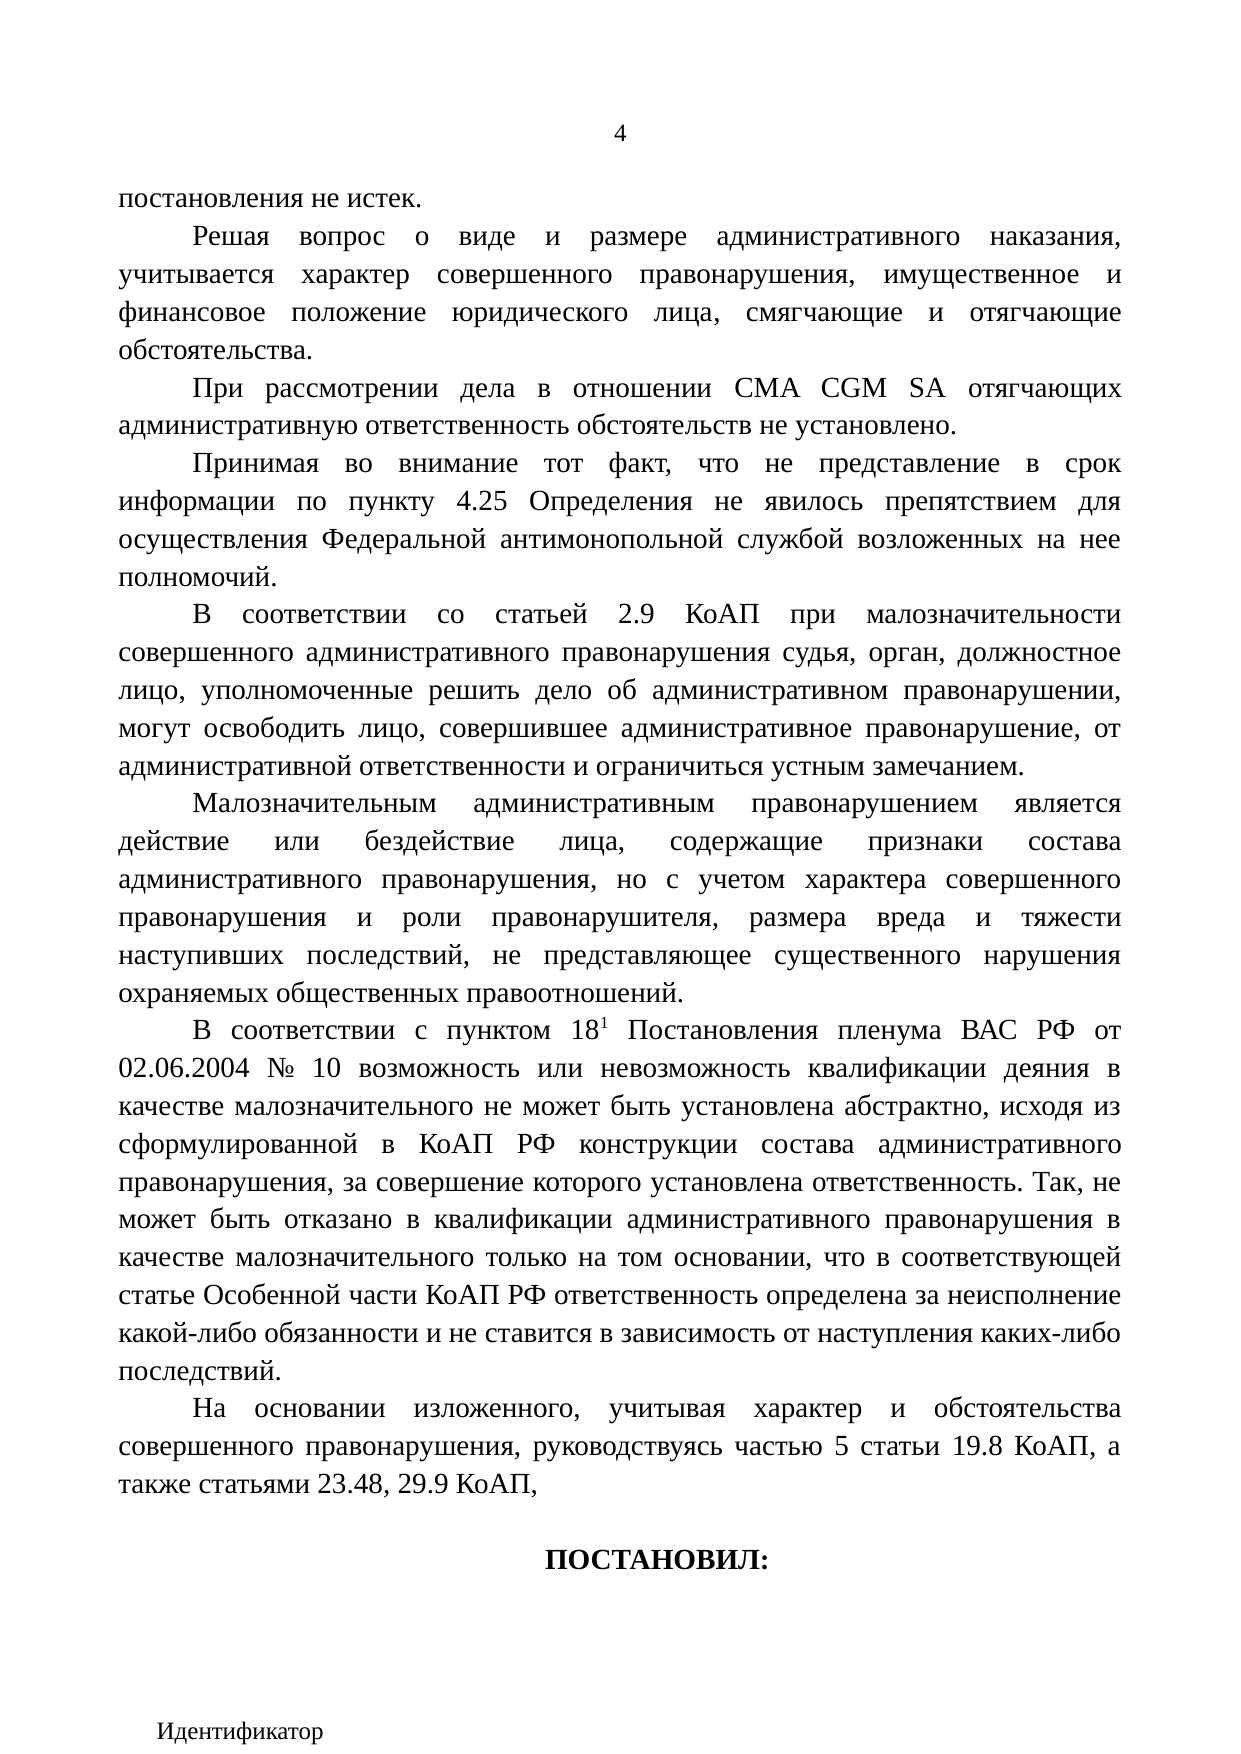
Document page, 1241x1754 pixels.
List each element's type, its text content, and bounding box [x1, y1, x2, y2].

text Малозначительным административным правонарушением является действие или бездействие лица, содержащие признаки состава административного правонарушения, но с учетом характера совершенного правонарушения и роли правонарушителя, размера вреда и тяжести наступивших последствий, не представляющее существенного нарушения охраняемых общественных правоотношений. [118, 781, 1122, 1008]
text Принимая во внимание тот факт, что не представление в срок информации по пункту 4.25 Определения не явилось препятствием для осуществления Федеральной антимонопольной службой возложенных на нее полномочий. [118, 441, 1122, 592]
text Решая вопрос о виде и размере административного наказания, учитывается характер совершенного правонарушения, имущественное и финансовое положение юридического лица, смягчающие и отягчающие обстоятельства. [118, 214, 1122, 365]
text В соответствии с пунктом 181 Постановления пленума ВАС РФ от 02.06.2004 № 10 возможность или невозможность квалификации деяния в качестве малозначительного не может быть установлена абстрактно, исходя из сформулированной в КоАП РФ конструкции состава административного правонарушения, за совершение которого установлена ответственность. Так, не может быть отказано в квалификации административного правонарушения в качестве малозначительного только на том основании, что в соответствующей статье Особенной части КоАП РФ ответственность определена за неисполнение какой-либо обязанности и не ставится в зависимость от наступления каких-либо последствий. [118, 1008, 1122, 1386]
text ПОСТАНОВИЛ: [118, 1538, 1122, 1575]
text постановления не истек. [118, 176, 1122, 214]
text При рассмотрении дела в отношении CMA CGM SA отягчающих административную ответственность обстоятельств не установлено. [118, 365, 1122, 441]
text На основании изложенного, учитывая характер и обстоятельства совершенного правонарушения, руководствуясь частью 5 статьи 19.8 КоАП, а также статьями 23.48, 29.9 КоАП, [118, 1386, 1122, 1500]
text В соответствии со статьей 2.9 КоАП при малозначительности совершенного административного правонарушения судья, орган, должностное лицо, уполномоченные решить дело об административном правонарушении, могут освободить лицо, совершившее административное правонарушение, от административной ответственности и ограничиться устным замечанием. [118, 592, 1122, 781]
